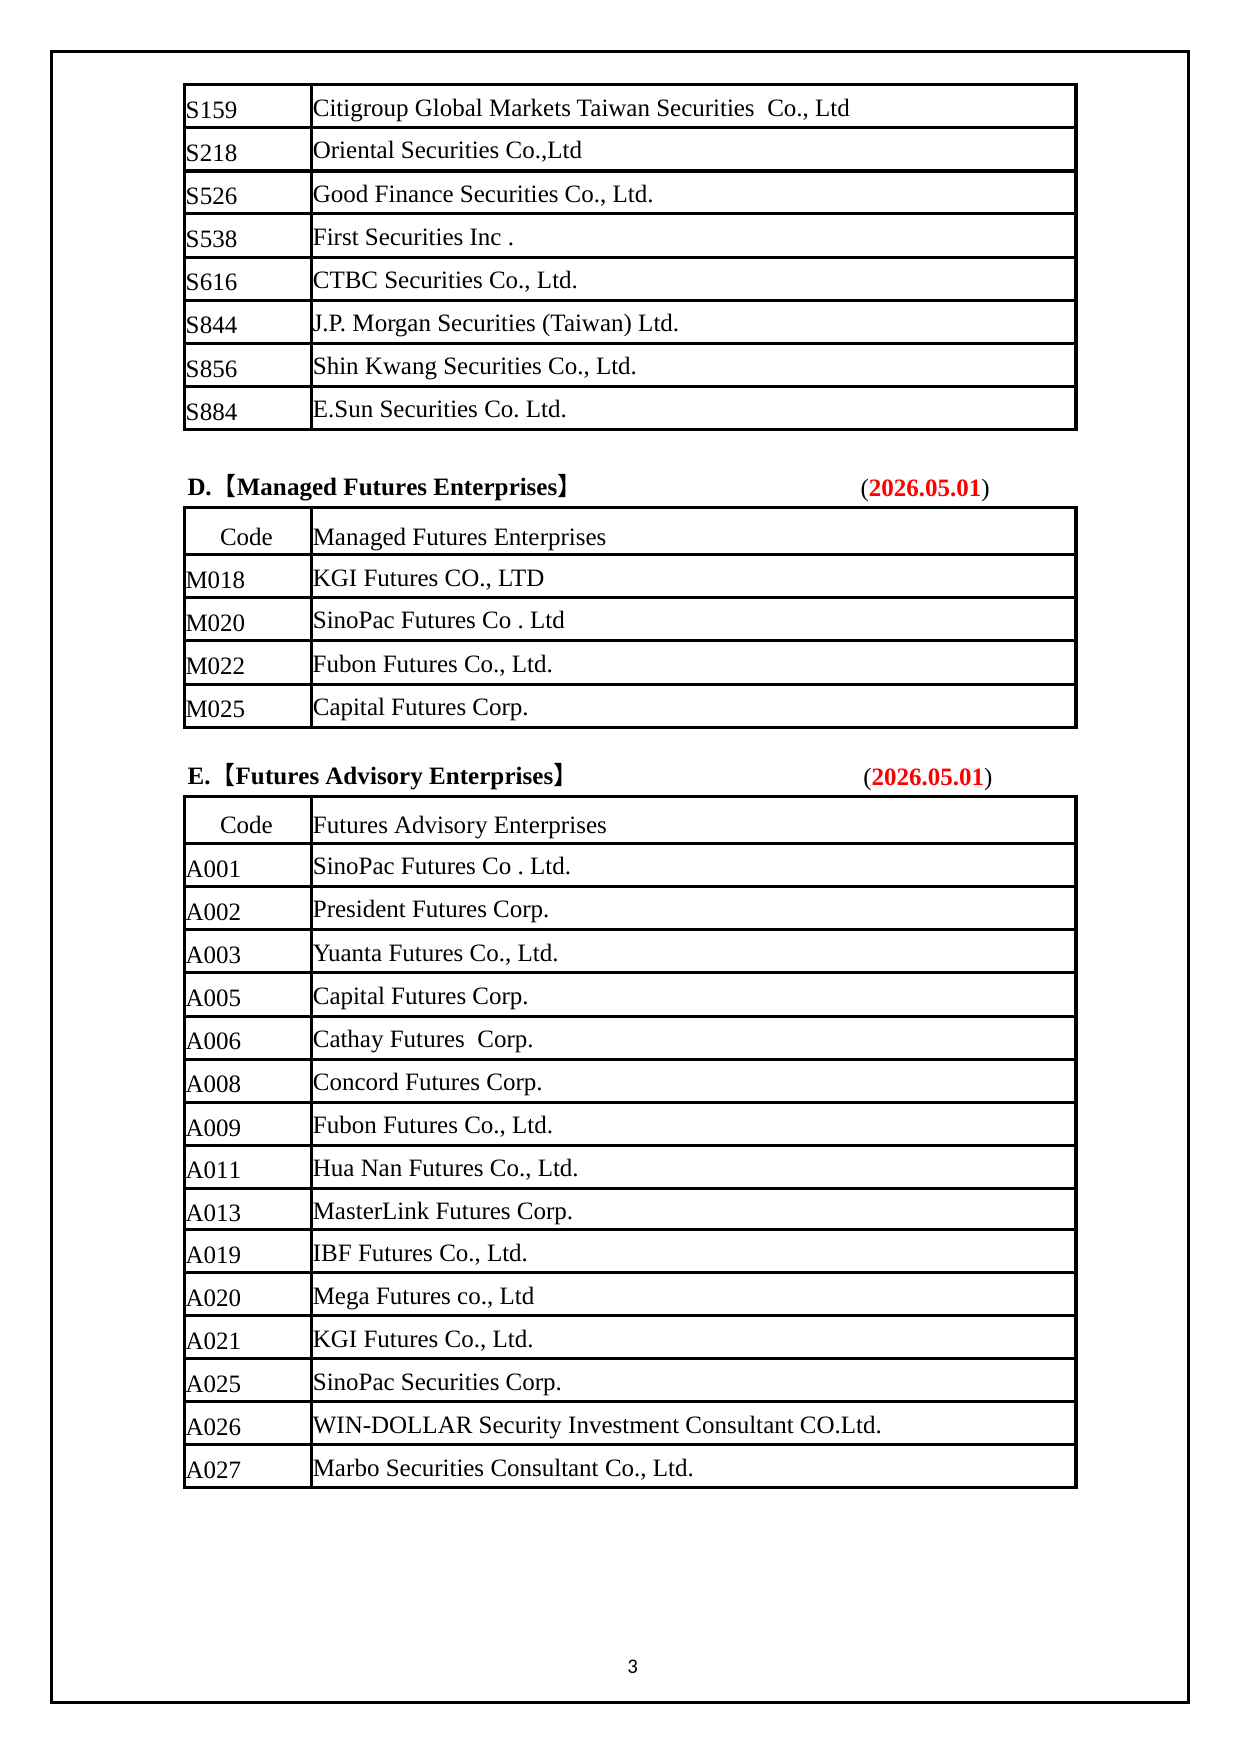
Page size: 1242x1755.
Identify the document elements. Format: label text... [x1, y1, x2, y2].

table_cell Oriental Securities Co.,Ltd [313, 129, 1074, 169]
table_cell A005 [186, 974, 310, 1014]
table_header Citigroup Global Markets Taiwan Securities Co., Ltd [313, 86, 1074, 126]
table_cell KGI Futures CO., LTD [313, 556, 1074, 596]
table_cell M025 [186, 686, 310, 726]
table_cell Capital Futures Corp. [313, 974, 1074, 1014]
table_cell S884 [186, 388, 310, 428]
table_cell Concord Futures Corp. [313, 1061, 1074, 1101]
table_cell A002 [186, 888, 310, 928]
table_cell S844 [186, 302, 310, 342]
table_cell SinoPac Securities Corp. [313, 1360, 1074, 1400]
text E.【Futures Advisory Enterprises】 (2026.05.01) [187, 758, 1094, 790]
table_cell President Futures Corp. [313, 888, 1074, 928]
table_cell KGI Futures Co., Ltd. [313, 1317, 1074, 1357]
table_cell A008 [186, 1061, 310, 1101]
table_cell A009 [186, 1104, 310, 1144]
table_cell M022 [186, 642, 310, 682]
table_cell Fubon Futures Co., Ltd. [313, 1104, 1074, 1144]
table_header Managed Futures Enterprises [313, 509, 1074, 553]
table_cell Good Finance Securities Co., Ltd. [313, 173, 1074, 212]
table_cell S526 [186, 173, 310, 212]
table_header S159 [186, 86, 310, 126]
table_header Code [186, 798, 310, 842]
table_cell A020 [186, 1274, 310, 1314]
table_cell WIN-DOLLAR Security Investment Consultant CO.Ltd. [313, 1403, 1074, 1443]
table_cell MasterLink Futures Corp. [313, 1190, 1074, 1228]
table_header Futures Advisory Enterprises [313, 798, 1074, 842]
table_cell A011 [186, 1147, 310, 1187]
table_cell A025 [186, 1360, 310, 1400]
table_cell SinoPac Futures Co . Ltd [313, 599, 1074, 639]
table_cell A027 [186, 1446, 310, 1486]
table_cell M018 [186, 556, 310, 596]
table_cell Cathay Futures Corp. [313, 1018, 1074, 1057]
table_cell Capital Futures Corp. [313, 686, 1074, 726]
table_cell IBF Futures Co., Ltd. [313, 1231, 1074, 1271]
table_cell E.Sun Securities Co. Ltd. [313, 388, 1074, 428]
table_cell Marbo Securities Consultant Co., Ltd. [313, 1446, 1074, 1486]
table_cell First Securities Inc . [313, 215, 1074, 256]
table_cell J.P. Morgan Securities (Taiwan) Ltd. [313, 302, 1074, 342]
table_cell A006 [186, 1018, 310, 1057]
text D.【Managed Futures Enterprises】 (2026.05.01) [187, 469, 1094, 500]
table_cell A001 [186, 845, 310, 885]
table_cell S218 [186, 129, 310, 169]
table_cell A013 [186, 1190, 310, 1228]
table_cell S538 [186, 215, 310, 256]
table_cell Hua Nan Futures Co., Ltd. [313, 1147, 1074, 1187]
table_cell Fubon Futures Co., Ltd. [313, 642, 1074, 682]
table_cell CTBC Securities Co., Ltd. [313, 259, 1074, 298]
table_cell S856 [186, 345, 310, 385]
table_cell A021 [186, 1317, 310, 1357]
table_cell A019 [186, 1231, 310, 1271]
table_cell A026 [186, 1403, 310, 1443]
table_cell Shin Kwang Securities Co., Ltd. [313, 345, 1074, 385]
table_cell A003 [186, 931, 310, 971]
table_cell Yuanta Futures Co., Ltd. [313, 931, 1074, 971]
table_cell S616 [186, 259, 310, 298]
table_cell Mega Futures co., Ltd [313, 1274, 1074, 1314]
table_cell SinoPac Futures Co . Ltd. [313, 845, 1074, 885]
table_cell M020 [186, 599, 310, 639]
table_header Code [186, 509, 310, 553]
